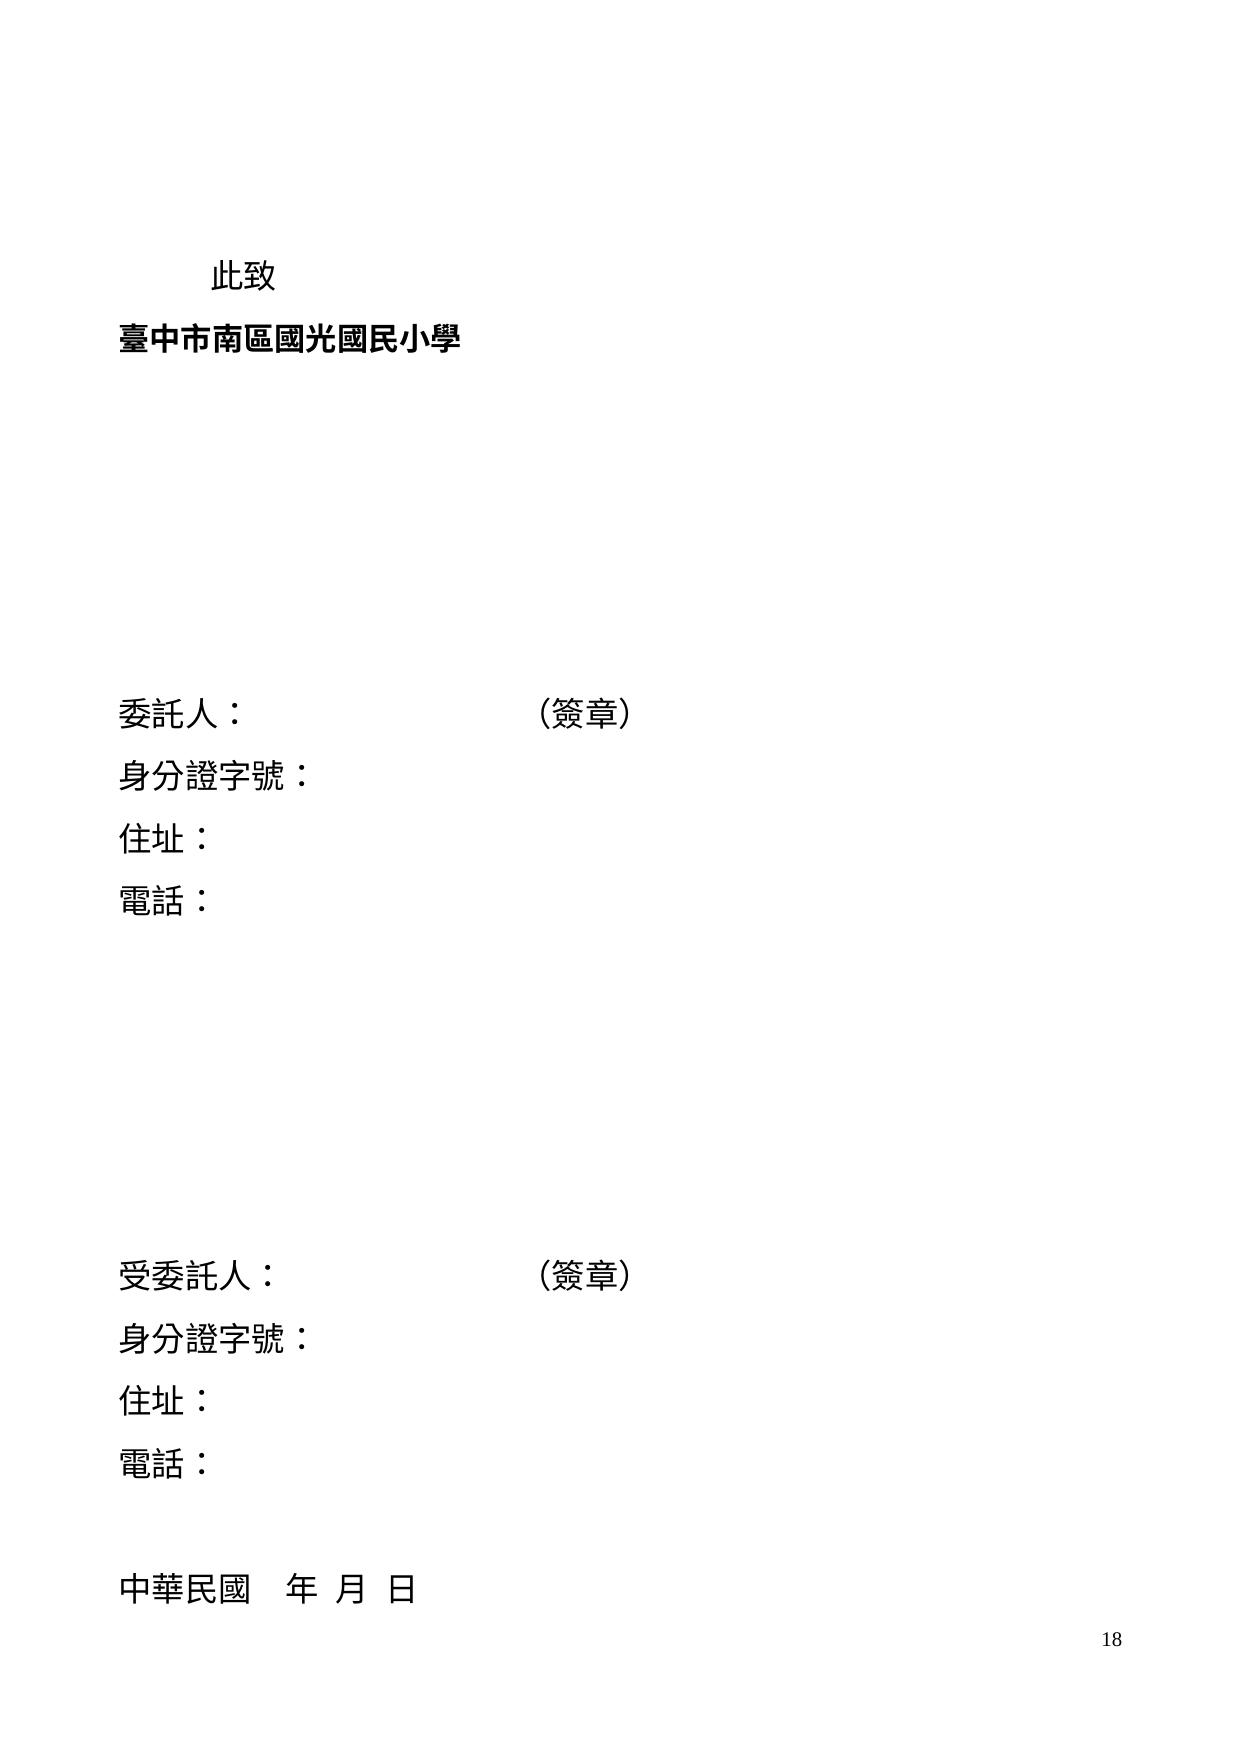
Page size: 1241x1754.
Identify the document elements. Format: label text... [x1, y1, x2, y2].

text 電話： [118, 858, 1122, 920]
text 中華民國 年 月 日 [118, 1545, 1122, 1608]
text 住址： [118, 1358, 1122, 1420]
text 電話： [118, 1420, 1122, 1483]
text 受委託人： （簽章） [118, 1233, 1122, 1295]
text 住址： [118, 795, 1122, 858]
text 此致 [118, 233, 1122, 295]
text 身分證字號： [118, 1295, 1122, 1358]
text 臺中市南區國光國民小學 [118, 295, 1122, 358]
text 委託人： （簽章） [118, 670, 1122, 733]
text 身分證字號： [118, 733, 1122, 795]
